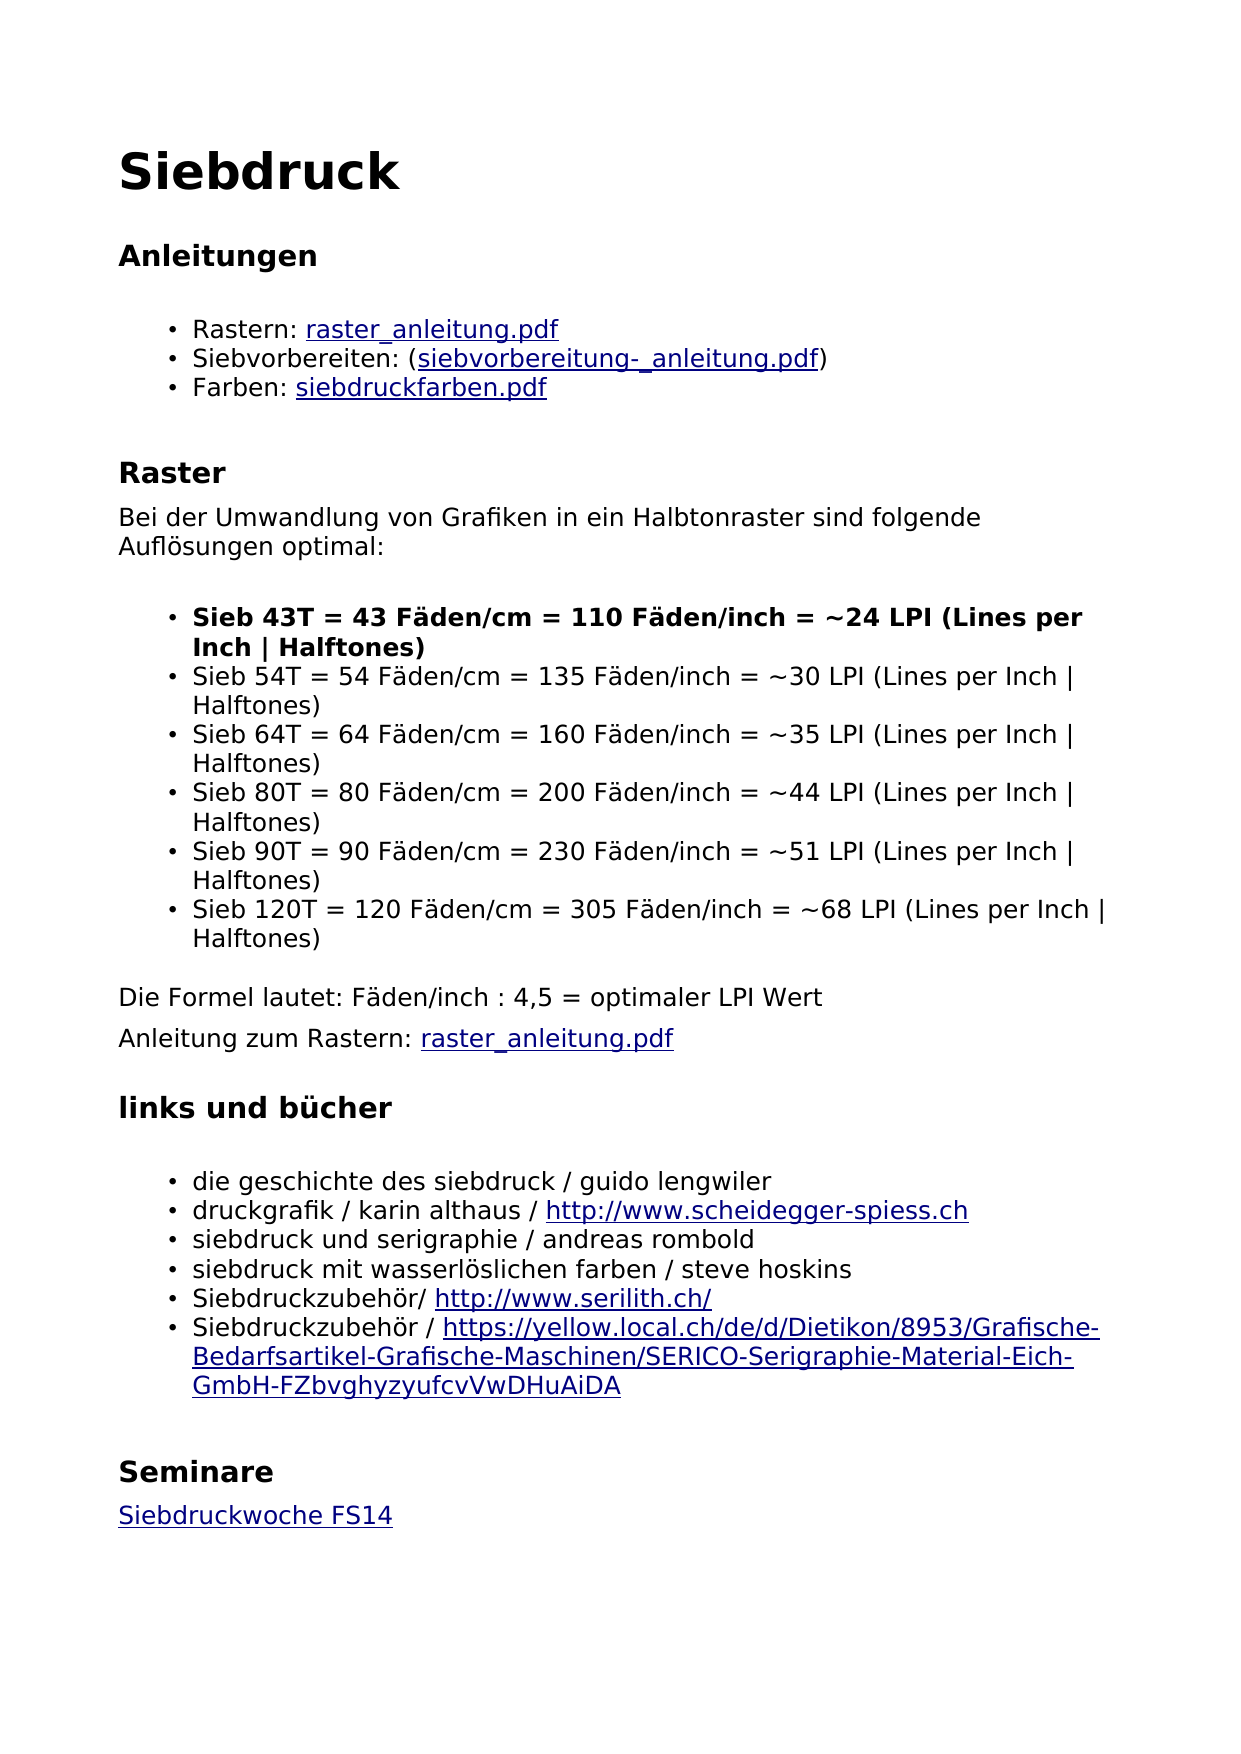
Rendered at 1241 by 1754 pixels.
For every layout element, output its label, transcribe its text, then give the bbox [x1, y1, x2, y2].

list Sieb 54T = 54 Fäden/cm = 135 Fäden/inch = ~30 LPI (Lines per Inch | Halftones) [177, 662, 1122, 720]
subtitle Raster [118, 457, 1122, 491]
list Sieb 64T = 64 Fäden/cm = 160 Fäden/inch = ~35 LPI (Lines per Inch | Halftones) [177, 720, 1122, 778]
list Sieb 120T = 120 Fäden/cm = 305 Fäden/inch = ~68 LPI (Lines per Inch | Halftones) [177, 895, 1122, 953]
list die geschichte des siebdruck / guido lengwiler [177, 1167, 1122, 1196]
text Die Formel lautet: Fäden/inch : 4,5 = optimaler LPI Wert [118, 983, 1122, 1012]
text Bei der Umwandlung von Grafiken in ein Halbtonraster sind folgende Auflösungen optimal: [118, 503, 1122, 562]
list Farben: siebdruckfarben.pdf [177, 373, 1122, 402]
list Siebvorbereiten: (siebvorbereitung-_anleitung.pdf) [177, 344, 1122, 373]
list Siebdruckzubehör / https://yellow.local.ch/de/d/Dietikon/8953/Grafische-Bedarfsartikel-Grafische-Maschinen/SERICO-Serigraphie-Material-Eich-GmbH-FZbvghyzyufcvVwDHuAiDA [177, 1313, 1122, 1401]
subtitle Seminare [118, 1455, 1122, 1489]
list Sieb 90T = 90 Fäden/cm = 230 Fäden/inch = ~51 LPI (Lines per Inch | Halftones) [177, 837, 1122, 895]
subtitle Siebdruck [118, 143, 1122, 201]
list Siebdruckzubehör/ http://www.serilith.ch/ [177, 1284, 1122, 1313]
list druckgrafik / karin althaus / http://www.scheidegger-spiess.ch [177, 1196, 1122, 1226]
list Sieb 80T = 80 Fäden/cm = 200 Fäden/inch = ~44 LPI (Lines per Inch | Halftones) [177, 778, 1122, 837]
text Siebdruckwoche FS14 [118, 1502, 1122, 1531]
text Anleitung zum Rastern: raster_anleitung.pdf [118, 1025, 1122, 1054]
list siebdruck mit wasserlöslichen farben / steve hoskins [177, 1255, 1122, 1284]
list siebdruck und serigraphie / andreas rombold [177, 1226, 1122, 1255]
list Rastern: raster_anleitung.pdf [177, 315, 1122, 344]
list Sieb 43T = 43 Fäden/cm = 110 Fäden/inch = ~24 LPI (Lines per Inch | Halftones) [177, 603, 1122, 662]
subtitle Anleitungen [118, 239, 1122, 273]
subtitle links und bücher [118, 1091, 1122, 1125]
